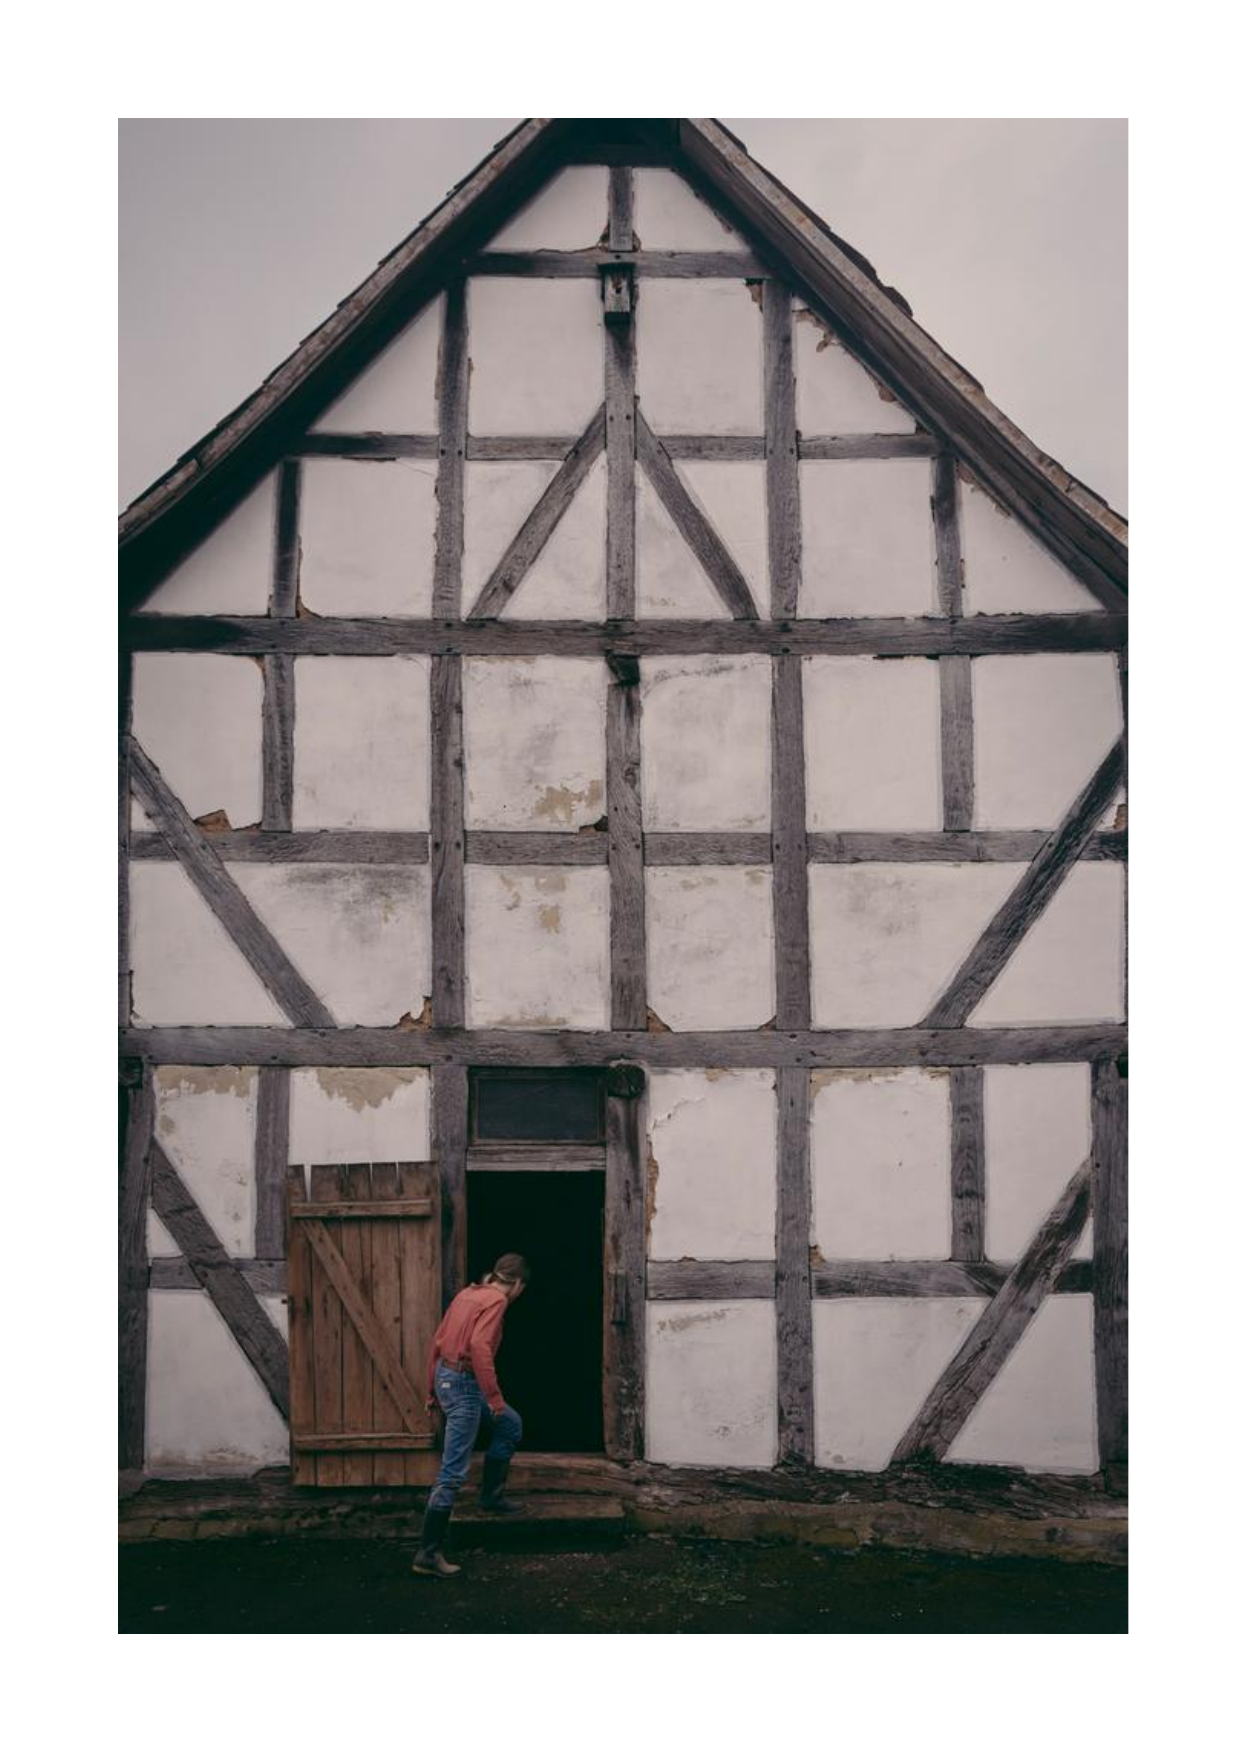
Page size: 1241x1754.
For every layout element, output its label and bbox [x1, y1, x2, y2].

picture [118, 118, 1129, 1634]
